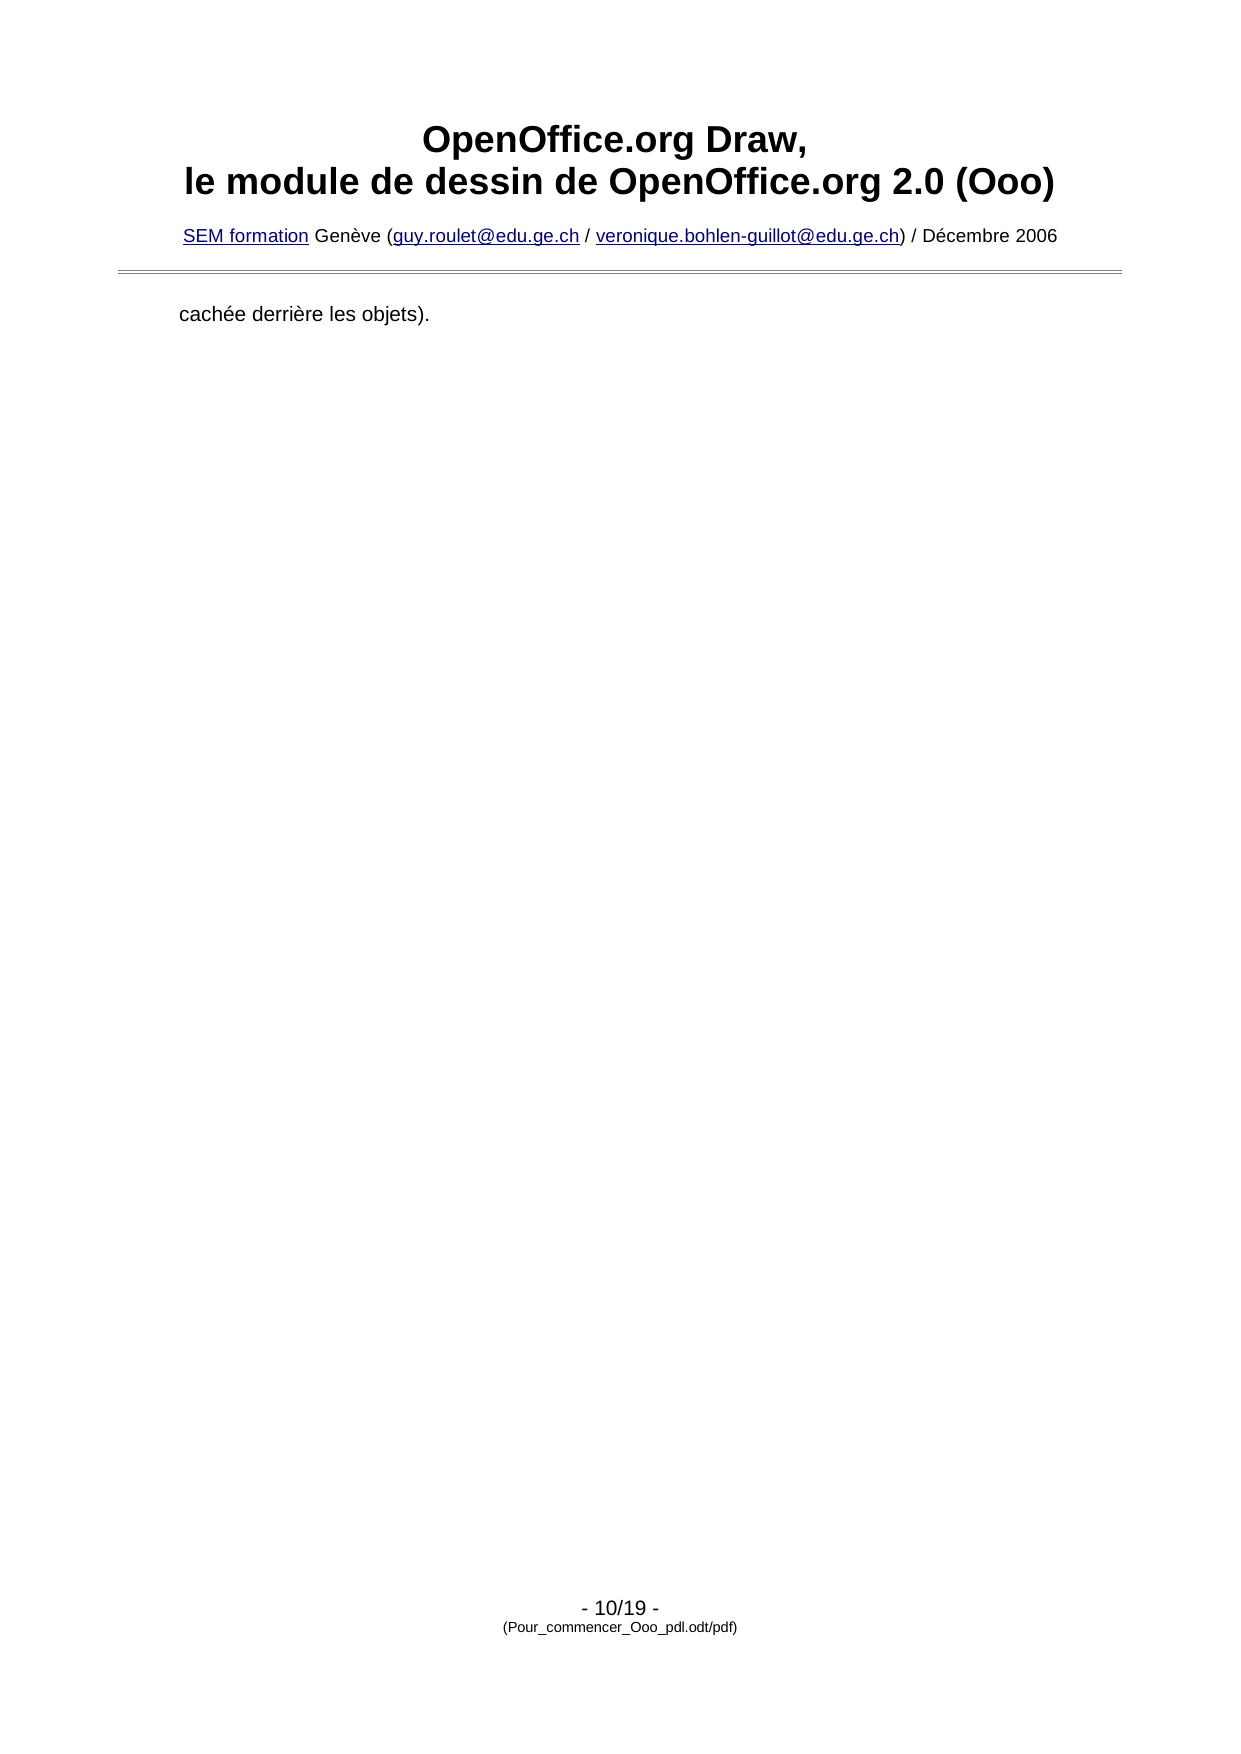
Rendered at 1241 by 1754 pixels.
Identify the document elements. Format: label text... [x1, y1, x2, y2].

list cachée derrière les objets). [149, 302, 1122, 326]
